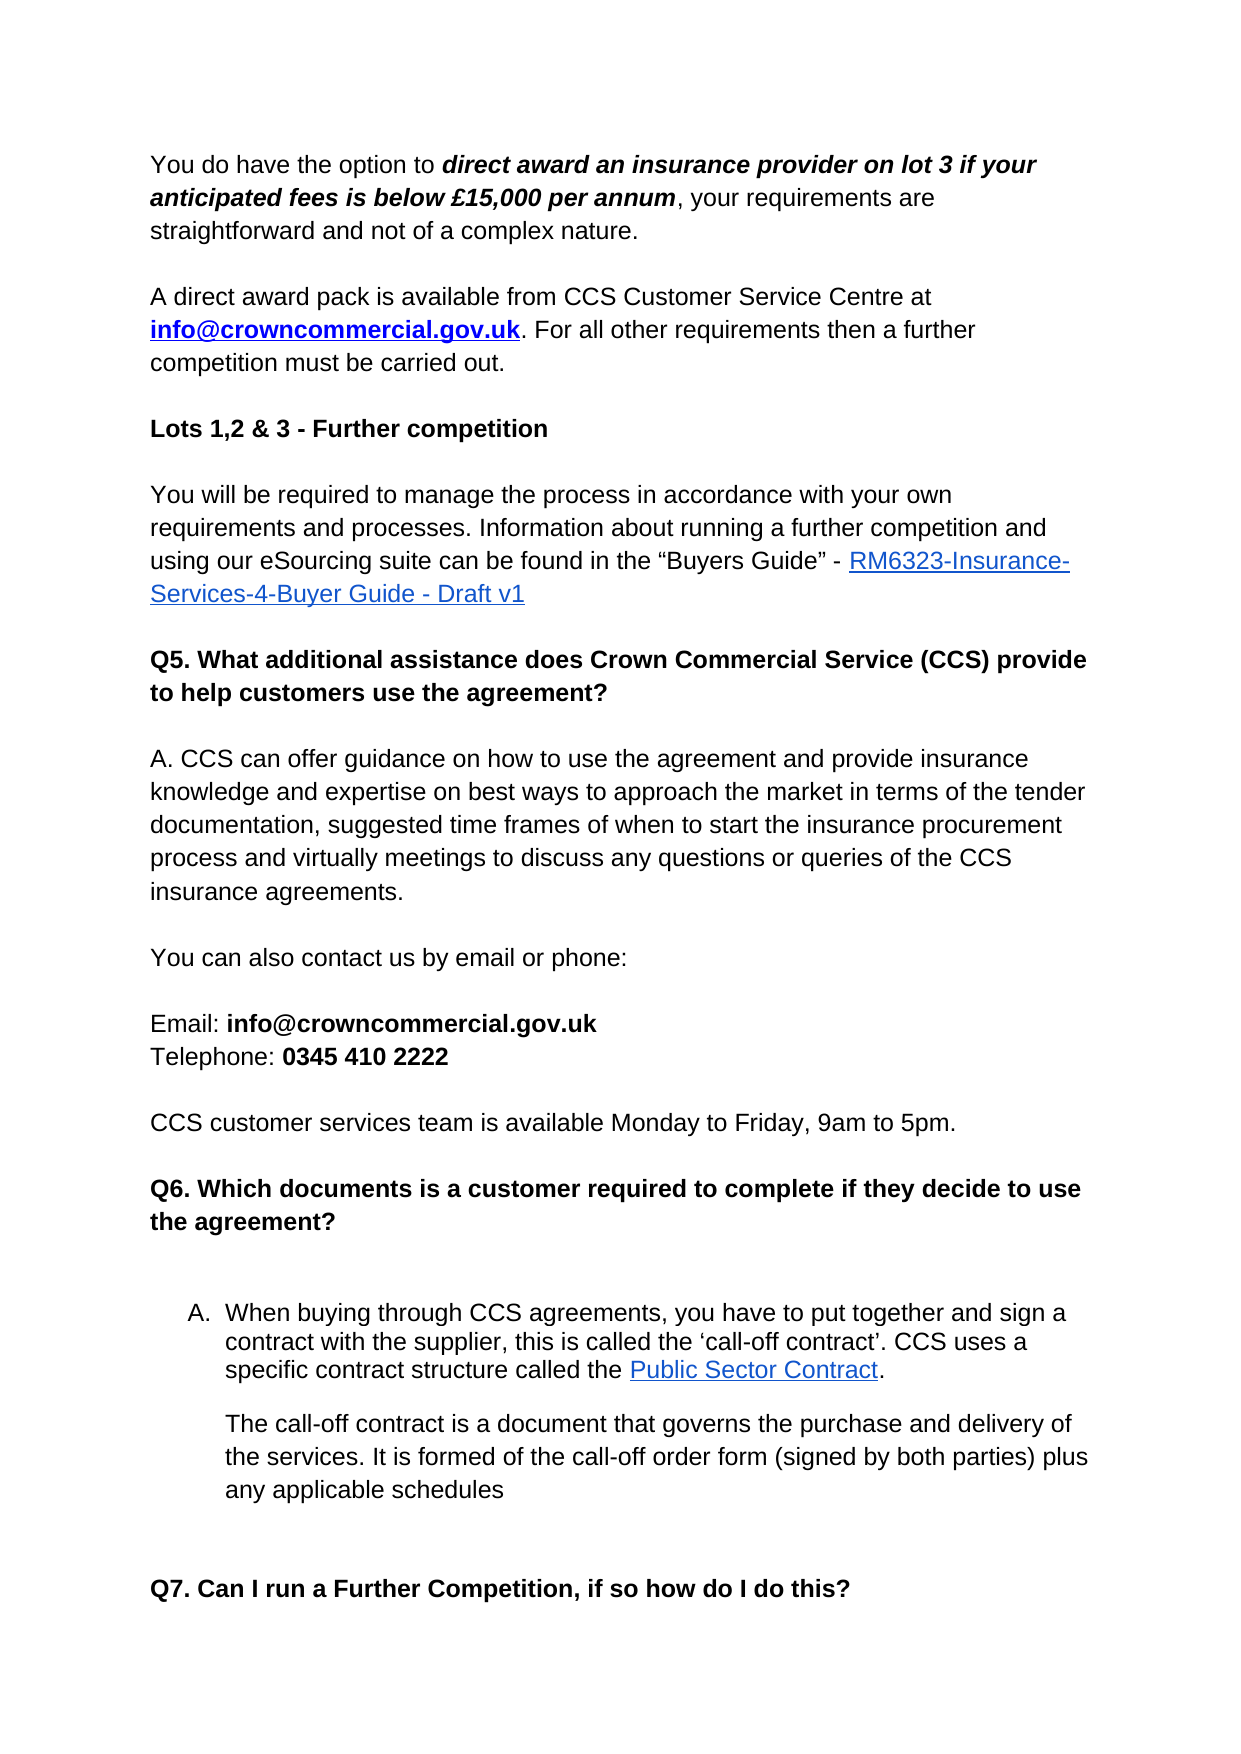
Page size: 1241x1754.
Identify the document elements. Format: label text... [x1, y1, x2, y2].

text You can also contact us by email or phone: [150, 942, 1090, 971]
text Q6. Which documents is a customer required to complete if they decide to use the agreement? [150, 1174, 1090, 1235]
text CCS customer services team is available Monday to Friday, 9am to 5pm. [150, 1108, 1090, 1136]
text Q5. What additional assistance does Crown Commercial Service (CCS) provide to help customers use the agreement? [150, 645, 1090, 707]
list When buying through CCS agreements, you have to put together and sign a contract with the supplier, this is called the ‘call-off contract’. CCS uses a specific contract structure called the Public Sector Contract. [187, 1298, 1090, 1384]
text Telephone: 0345 410 2222 [150, 1042, 1090, 1070]
text The call-off contract is a document that governs the purchase and delivery of the services. It is formed of the call-off order form (signed by both parties) plus any applicable schedules [225, 1409, 1090, 1504]
text Q7. Can I run a Further Competition, if so how do I do this? [150, 1574, 1090, 1603]
text A. CCS can offer guidance on how to use the agreement and provide insurance knowledge and expertise on best ways to approach the market in terms of the tender documentation, suggested time frames of when to start the insurance procurement process and virtually meetings to discuss any questions or queries of the CCS insurance agreements. [150, 744, 1090, 905]
text Email: info@crowncommercial.gov.uk [150, 1008, 1090, 1037]
text A direct award pack is available from CCS Customer Service Centre at info@crowncommercial.gov.uk. For all other requirements then a further competition must be carried out. [150, 282, 1090, 377]
text You do have the option to direct award an insurance provider on lot 3 if your anticipated fees is below £15,000 per annum, your requirements are straightforward and not of a complex nature. [150, 150, 1090, 245]
text You will be required to manage the process in accordance with your own requirements and processes. Information about running a further competition and using our eSourcing suite can be found in the “Buyers Guide” - RM6323-Insurance-Services-4-Buyer Guide - Draft v1 [150, 480, 1090, 608]
text Lots 1,2 & 3 - Further competition [150, 414, 1090, 443]
